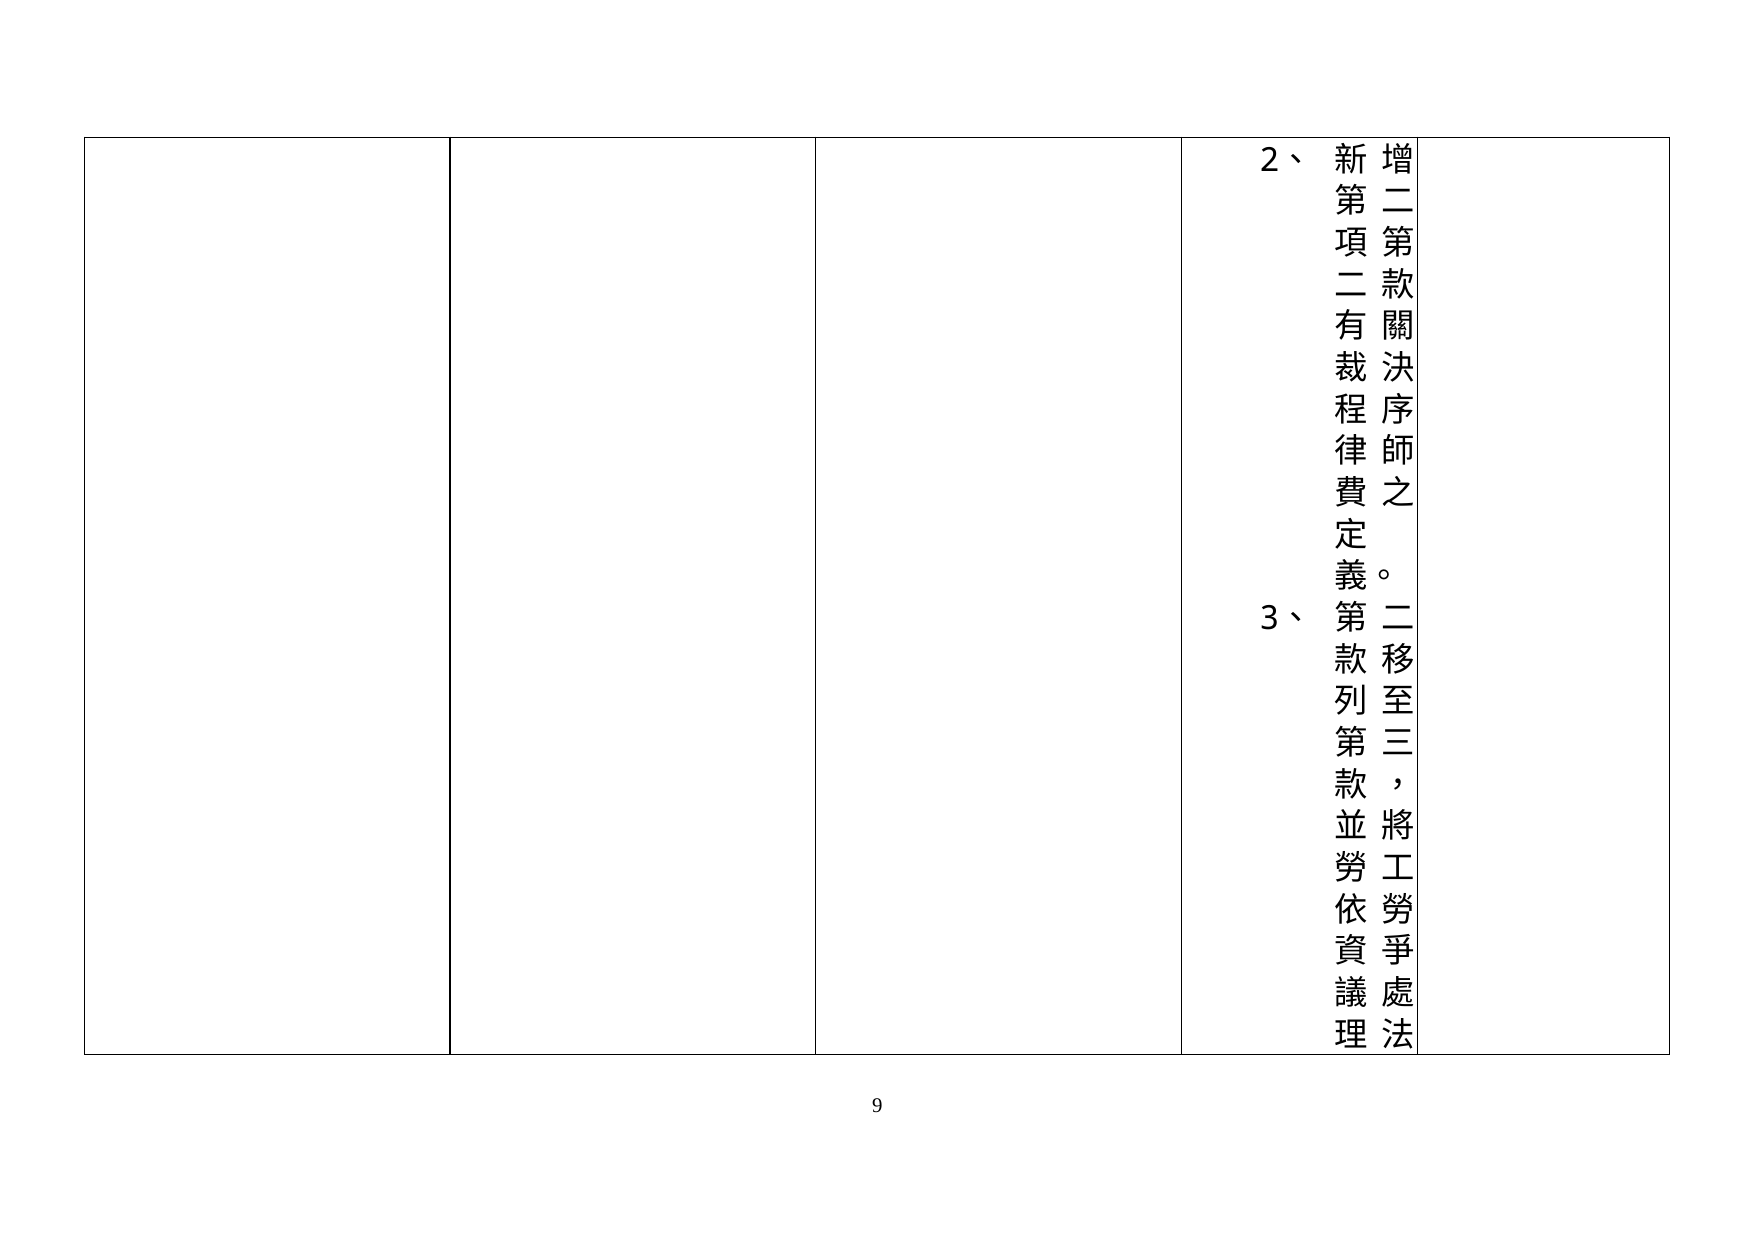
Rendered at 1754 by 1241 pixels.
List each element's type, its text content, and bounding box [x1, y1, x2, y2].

table_cell [1418, 138, 1669, 1054]
table_cell [816, 138, 1181, 1054]
table_cell [451, 138, 815, 1054]
table_cell [85, 138, 449, 1054]
table_cell 臺北市勞工權益基金收支保管及運用本自治條例業經臺北市政府一０六年六月二十三日府法綜字第一０六三二一六五二００號令修正公布第五條條文，新增補助勞工因工會法第三十五條第二項規定所生不當解僱爭議並依勞資爭議處理法申請裁決所需之律師費及裁決期間之生活費用，爰修正本條第一項第一款有關不當解僱案件之定義。 新增第二項第二款有關裁決程序律師費之定義。 第二款移列至第三款，並將勞工依勞資爭議處理法申請裁決之裁決期間納入有關生活費用之補助範圍。 [1182, 138, 1417, 1054]
